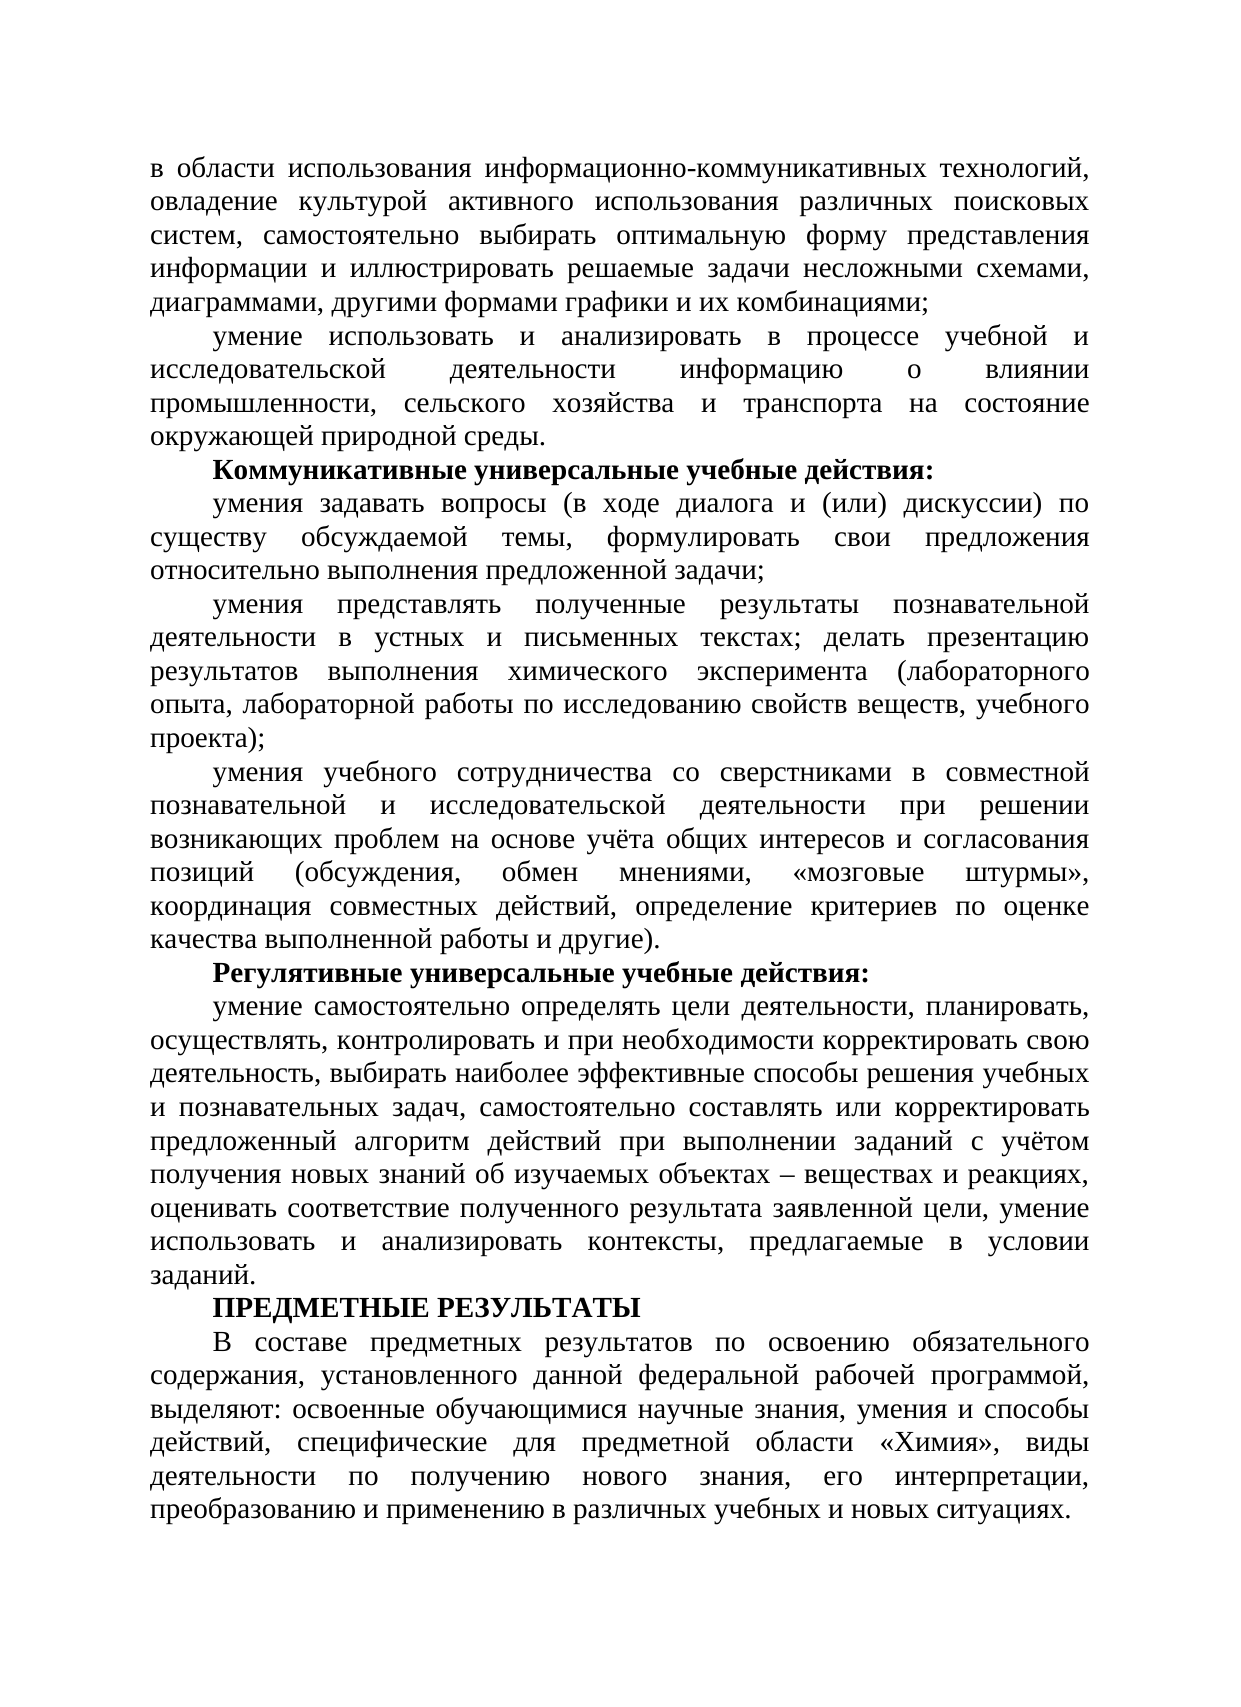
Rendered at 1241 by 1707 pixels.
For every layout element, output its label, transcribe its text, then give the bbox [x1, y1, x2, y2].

text Регулятивные универсальные учебные действия: [150, 955, 1090, 988]
text в области использования информационно-коммуникативных технологий, овладение культурой активного использования различных поисковых систем, самостоятельно выбирать оптимальную форму представления информации и иллюстрировать решаемые задачи несложными схемами, диаграммами, другими формами графики и их комбинациями; [150, 150, 1090, 318]
text умения представлять полученные результаты познавательной деятельности в устных и письменных текстах; делать презентацию результатов выполнения химического эксперимента (лабораторного опыта, лабораторной работы по исследованию свойств веществ, учебного проекта); [150, 586, 1090, 754]
text умение использовать и анализировать в процессе учебной и исследовательской деятельности информацию о влиянии промышленности, сельского хозяйства и транспорта на состояние окружающей природной среды. [150, 318, 1090, 452]
text В составе предметных результатов по освоению обязательного содержания, установленного данной федеральной рабочей программой, выделяют: освоенные обучающимися научные знания, умения и способы действий, специфические для предметной области «Химия», виды деятельности по получению нового знания, его интерпретации, преобразованию и применению в различных учебных и новых ситуациях. [150, 1324, 1090, 1525]
text Коммуникативные универсальные учебные действия: [150, 452, 1090, 485]
text умения учебного сотрудничества со сверстниками в совместной познавательной и исследовательской деятельности при решении возникающих проблем на основе учёта общих интересов и согласования позиций (обсуждения, обмен мнениями, «мозговые штурмы», координация совместных действий, определение критериев по оценке качества выполненной работы и другие). [150, 754, 1090, 955]
text умение самостоятельно определять цели деятельности, планировать, осуществлять, контролировать и при необходимости корректировать свою деятельность, выбирать наиболее эффективные способы решения учебных и познавательных задач, самостоятельно составлять или корректировать предложенный алгоритм действий при выполнении заданий с учётом получения новых знаний об изучаемых объектах – веществах и реакциях, оценивать соответствие полученного результата заявленной цели, умение использовать и анализировать контексты, предлагаемые в условии заданий. [150, 988, 1090, 1290]
text ПРЕДМЕТНЫЕ РЕЗУЛЬТАТЫ [150, 1290, 1090, 1324]
text умения задавать вопросы (в ходе диалога и (или) дискуссии) по существу обсуждаемой темы, формулировать свои предложения относительно выполнения предложенной задачи; [150, 485, 1090, 586]
